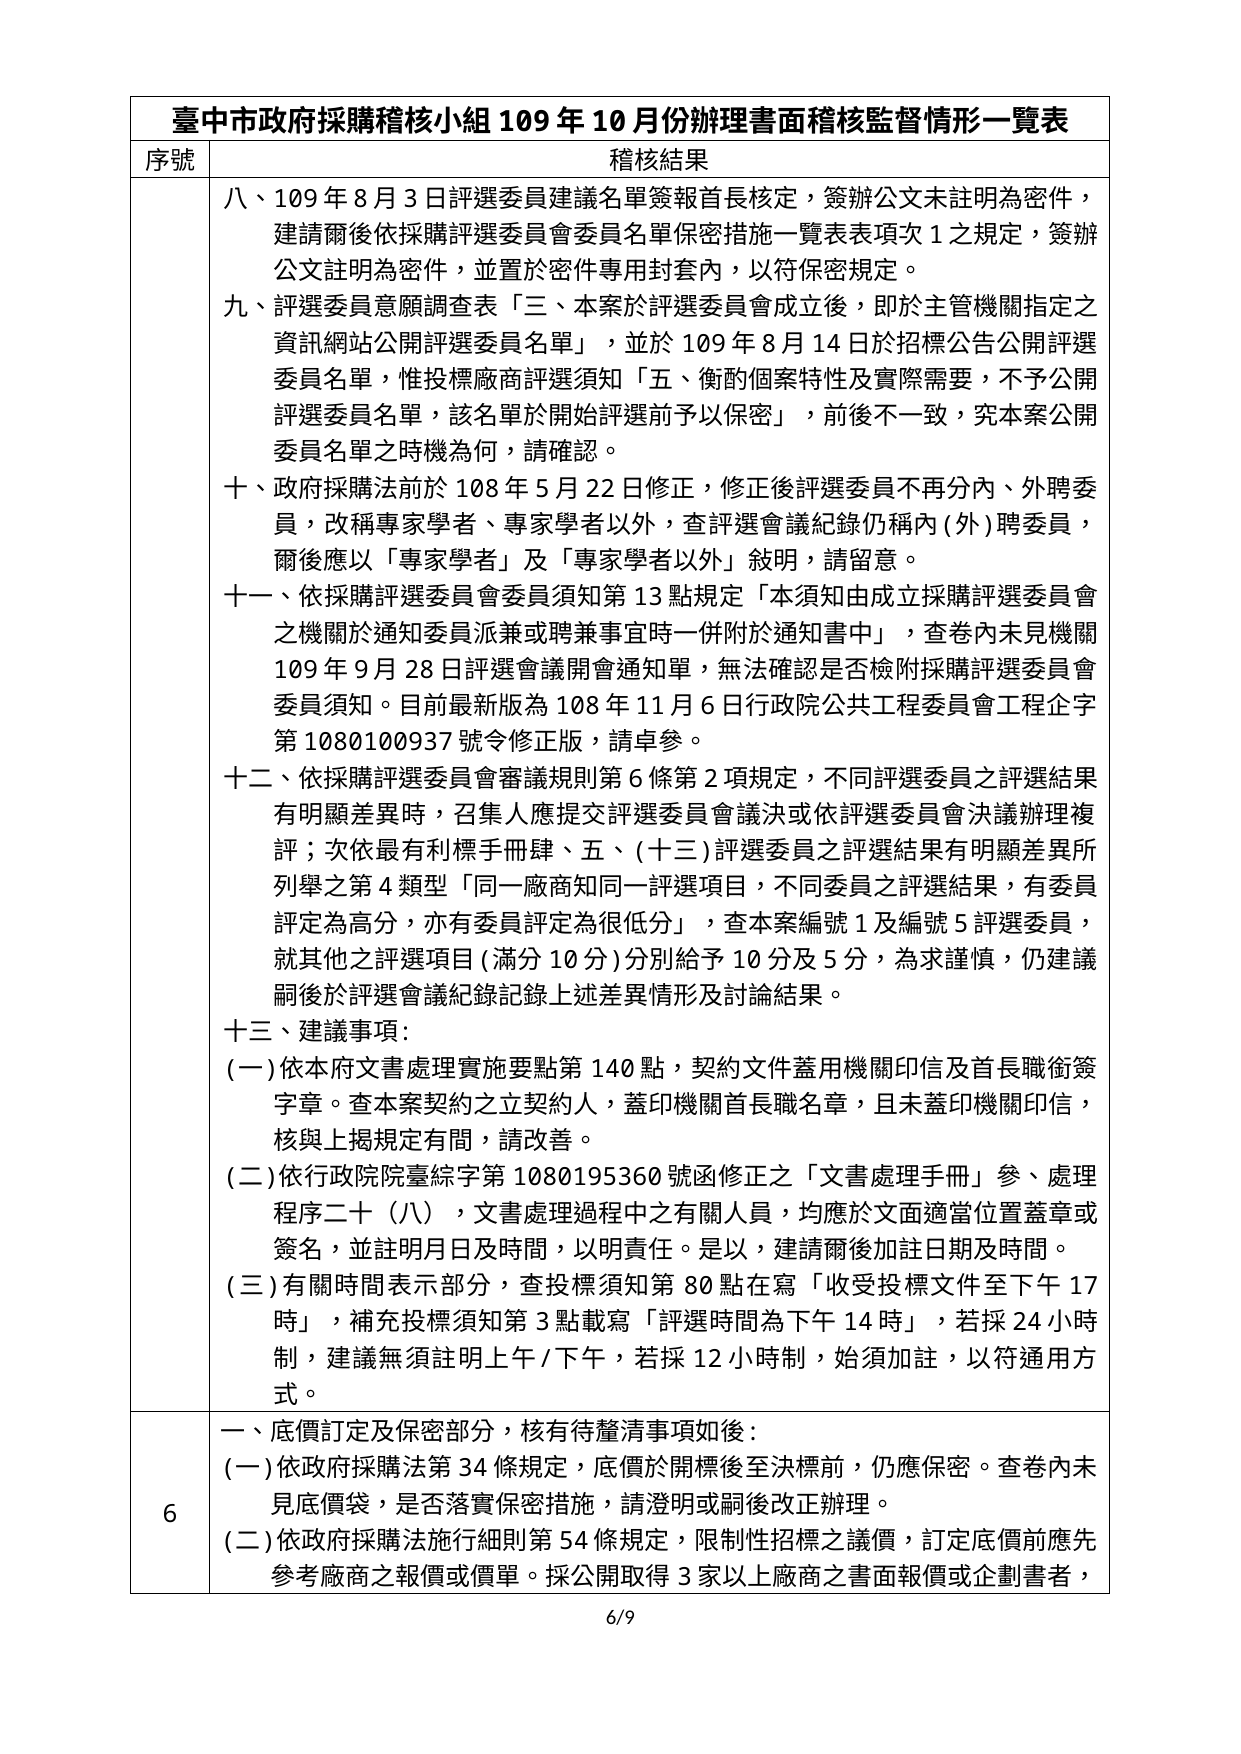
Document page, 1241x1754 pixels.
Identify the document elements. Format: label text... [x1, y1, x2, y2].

table_cell [131, 178, 209, 1411]
table_header 臺中市政府採購稽核小組109年10月份辦理書面稽核監督情形一覽表 [131, 97, 1109, 140]
table_cell 序號 [131, 141, 209, 177]
table_cell 6 [131, 1412, 209, 1593]
table_cell 稽核結果 [210, 141, 1109, 177]
table_cell 八、109年8月3日評選委員建議名單簽報首長核定，簽辦公文未註明為密件，建請爾後依採購評選委員會委員名單保密措施一覽表表項次1之規定，簽辦公文註明為密件，並置於密件專用封套內，以符保密規定。 九、評選委員意願調查表「三、本案於評選委員會成立後，即於主管機關指定之資訊網站公開評選委員名單」，並於109年8月14日於招標公告公開評選委員名單，惟投標廠商評選須知「五、衡酌個案特性及實際需要，不予公開評選委員名單，該名單於開始評選前予以保密」，前後不一致，究本案公開委員名單之時機為何，請確認。 十、政府採購法前於108年5月22日修正，修正後評選委員不再分內、外聘委員，改稱專家學者、專家學者以外，查評選會議紀錄仍稱內(外)聘委員，爾後應以「專家學者」及「專家學者以外」敍明，請留意。 十一、依採購評選委員會委員須知第13點規定「本須知由成立採購評選委員會之機關於通知委員派兼或聘兼事宜時一併附於通知書中」，查卷內未見機關109年9月28日評選會議開會通知單，無法確認是否檢附採購評選委員會委員須知。目前最新版為108年11月6日行政院公共工程委員會工程企字第1080100937號令修正版，請卓參。 十二、依採購評選委員會審議規則第6條第2項規定，不同評選委員之評選結果有明顯差異時，召集人應提交評選委員會議決或依評選委員會決議辦理複評；次依最有利標手冊肆、五、(十三)評選委員之評選結果有明顯差異所列舉之第4類型「同一廠商知同一評選項目，不同委員之評選結果，有委員評定為高分，亦有委員評定為很低分」，查本案編號1及編號5評選委員，就其他之評選項目(滿分10分)分別給予10分及5分，為求謹慎，仍建議嗣後於評選會議紀錄記錄上述差異情形及討論結果。 十三、建議事項: (一)依本府文書處理實施要點第140點，契約文件蓋用機關印信及首長職銜簽字章。查本案契約之立契約人，蓋印機關首長職名章，且未蓋印機關印信，核與上揭規定有間，請改善。 (二)依行政院院臺綜字第1080195360號函修正之「文書處理手冊」參、處理程序二十（八），文書處理過程中之有關人員，均應於文面適當位置蓋章或簽名，並註明月日及時間，以明責任。是以，建請爾後加註日期及時間。 (三)有關時間表示部分，查投標須知第80點在寫「收受投標文件至下午17時」，補充投標須知第3點載寫「評選時間為下午14時」，若採24小時制，建議無須註明上午/下午，若採12小時制，始須加註，以符通用方式。 [210, 178, 1109, 1411]
table_cell 一、底價訂定及保密部分，核有待釐清事項如後: (一)依政府採購法第34條規定，底價於開標後至決標前，仍應保密。查卷內未見底價袋，是否落實保密措施，請澄明或嗣後改正辦理。 (二)依政府採購法施行細則第54條規定，限制性招標之議價，訂定底價前應先參考廠商之報價或價單。採公開取得3家以上廠商之書面報價或企劃書者， [210, 1412, 1109, 1593]
